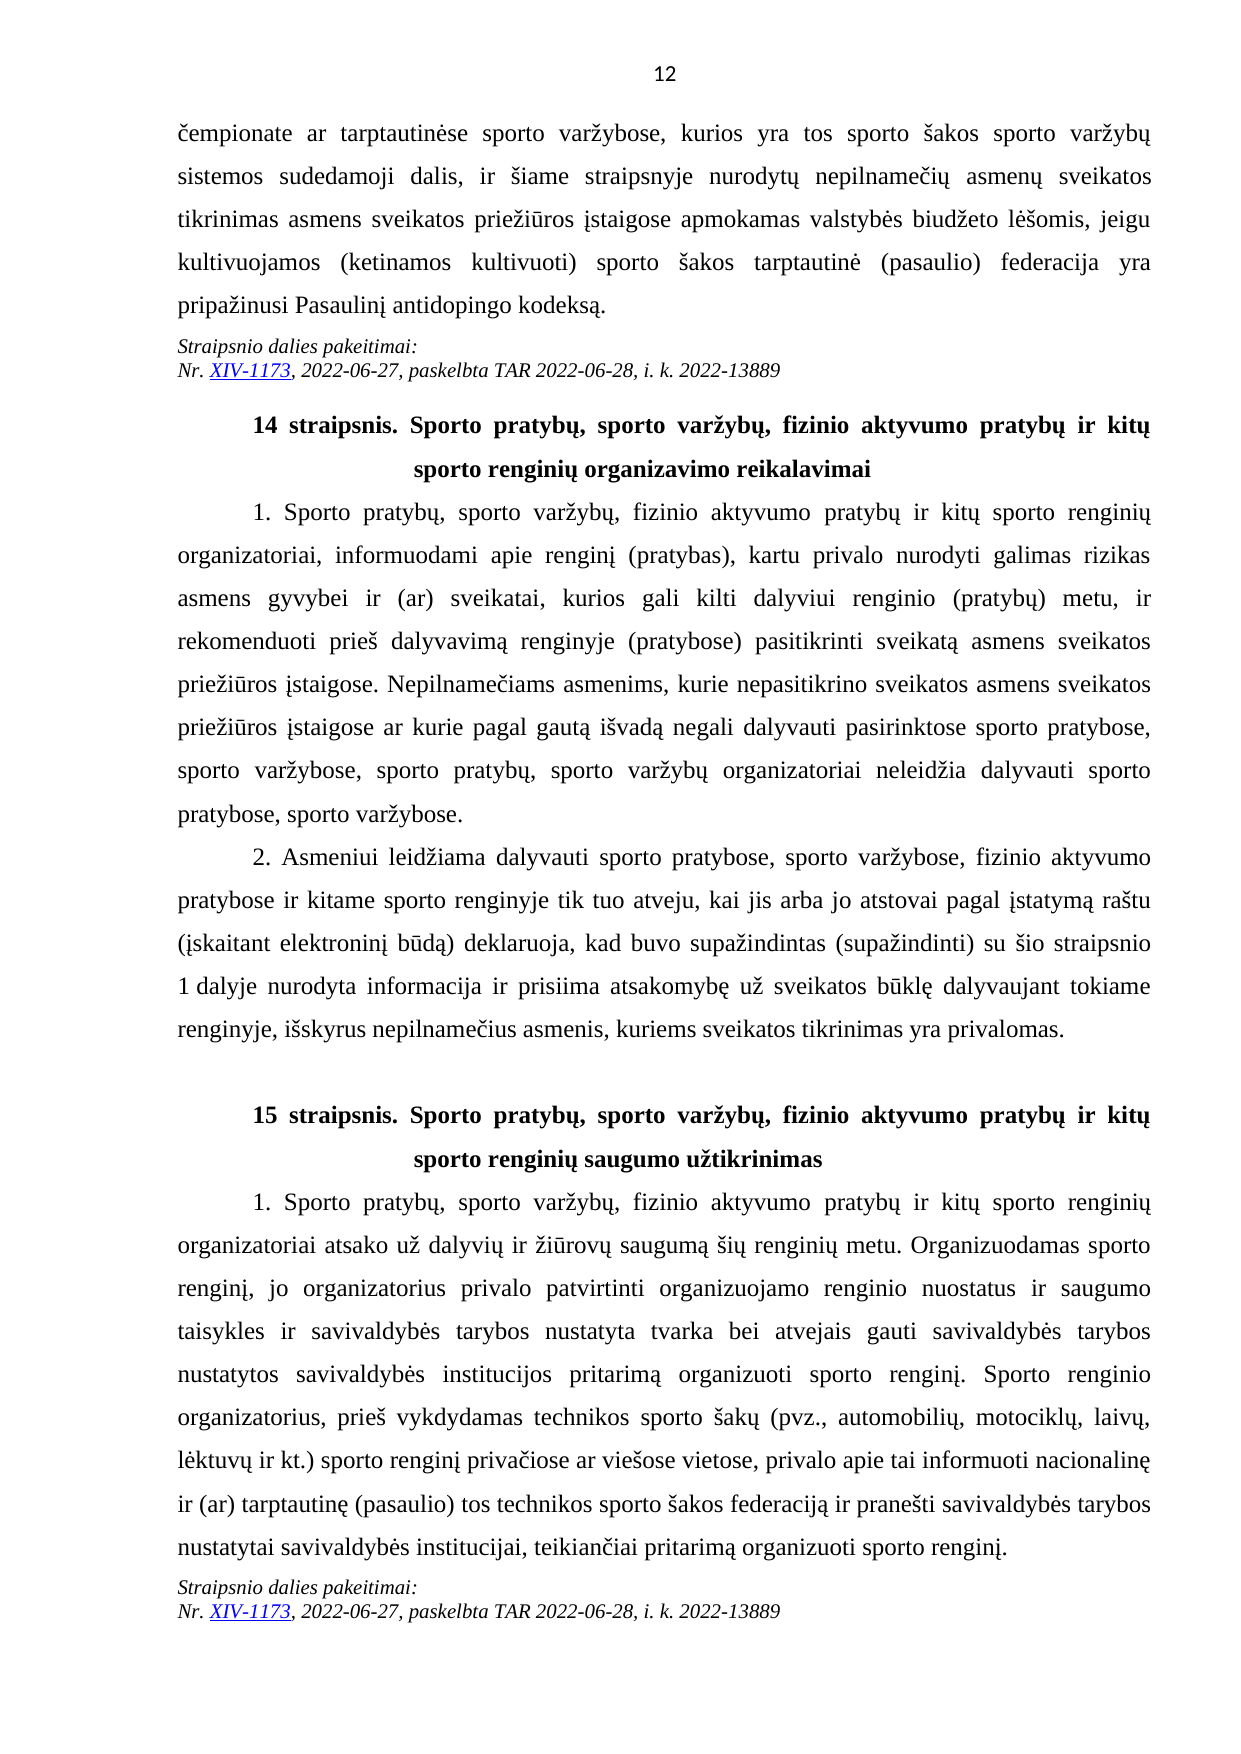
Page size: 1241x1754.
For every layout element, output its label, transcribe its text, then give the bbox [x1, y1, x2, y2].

text Straipsnio dalies pakeitimai: [177, 334, 1152, 358]
text 14 straipsnis. Sporto pratybų, sporto varžybų, fizinio aktyvumo pratybų ir kitų sporto renginių organizavimo reikalavimai [252, 411, 1152, 482]
text 1. Sporto pratybų, sporto varžybų, fizinio aktyvumo pratybų ir kitų sporto renginių organizatoriai, informuodami apie renginį (pratybas), kartu privalo nurodyti galimas rizikas asmens gyvybei ir (ar) sveikatai, kurios gali kilti dalyviui renginio (pratybų) metu, ir rekomenduoti prieš dalyvavimą renginyje (pratybose) pasitikrinti sveikatą asmens sveikatos priežiūros įstaigose. Nepilnamečiams asmenims, kurie nepasitikrino sveikatos asmens sveikatos priežiūros įstaigose ar kurie pagal gautą išvadą negali dalyvauti pasirinktose sporto pratybose, sporto varžybose, sporto pratybų, sporto varžybų organizatoriai neleidžia dalyvauti sporto pratybose, sporto varžybose. [177, 497, 1152, 827]
text 1. Sporto pratybų, sporto varžybų, fizinio aktyvumo pratybų ir kitų sporto renginių organizatoriai atsako už dalyvių ir žiūrovų saugumą šių renginių metu. Organizuodamas sporto renginį, jo organizatorius privalo patvirtinti organizuojamo renginio nuostatus ir saugumo taisykles ir savivaldybės tarybos nustatyta tvarka bei atvejais gauti savivaldybės tarybos nustatytos savivaldybės institucijos pritarimą organizuoti sporto renginį. Sporto renginio organizatorius, prieš vykdydamas technikos sporto šakų (pvz., automobilių, motociklų, laivų, lėktuvų ir kt.) sporto renginį privačiose ar viešose vietose, privalo apie tai informuoti nacionalinę ir (ar) tarptautinę (pasaulio) tos technikos sporto šakos federaciją ir pranešti savivaldybės tarybos nustatytai savivaldybės institucijai, teikiančiai pritarimą organizuoti sporto renginį. [177, 1187, 1152, 1561]
text 2. Asmeniui leidžiama dalyvauti sporto pratybose, sporto varžybose, fizinio aktyvumo pratybose ir kitame sporto renginyje tik tuo atveju, kai jis arba jo atstovai pagal įstatymą raštu (įskaitant elektroninį būdą) deklaruoja, kad buvo supažindintas (supažindinti) su šio straipsnio 1 dalyje nurodyta informacija ir prisiima atsakomybę už sveikatos būklę dalyvaujant tokiame renginyje, išskyrus nepilnamečius asmenis, kuriems sveikatos tikrinimas yra privalomas. [177, 842, 1152, 1043]
text Nr. XIV-1173, 2022-06-27, paskelbta TAR 2022-06-28, i. k. 2022-13889 [177, 1599, 1152, 1623]
text čempionate ar tarptautinėse sporto varžybose, kurios yra tos sporto šakos sporto varžybų sistemos sudedamoji dalis, ir šiame straipsnyje nurodytų nepilnamečių asmenų sveikatos tikrinimas asmens sveikatos priežiūros įstaigose apmokamas valstybės biudžeto lėšomis, jeigu kultivuojamos (ketinamos kultivuoti) sporto šakos tarptautinė (pasaulio) federacija yra pripažinusi Pasaulinį antidopingo kodeksą. [177, 118, 1152, 319]
text Straipsnio dalies pakeitimai: [177, 1575, 1152, 1599]
text Nr. XIV-1173, 2022-06-27, paskelbta TAR 2022-06-28, i. k. 2022-13889 [177, 358, 1152, 382]
text 15 straipsnis. Sporto pratybų, sporto varžybų, fizinio aktyvumo pratybų ir kitų sporto renginių saugumo užtikrinimas [252, 1101, 1152, 1172]
